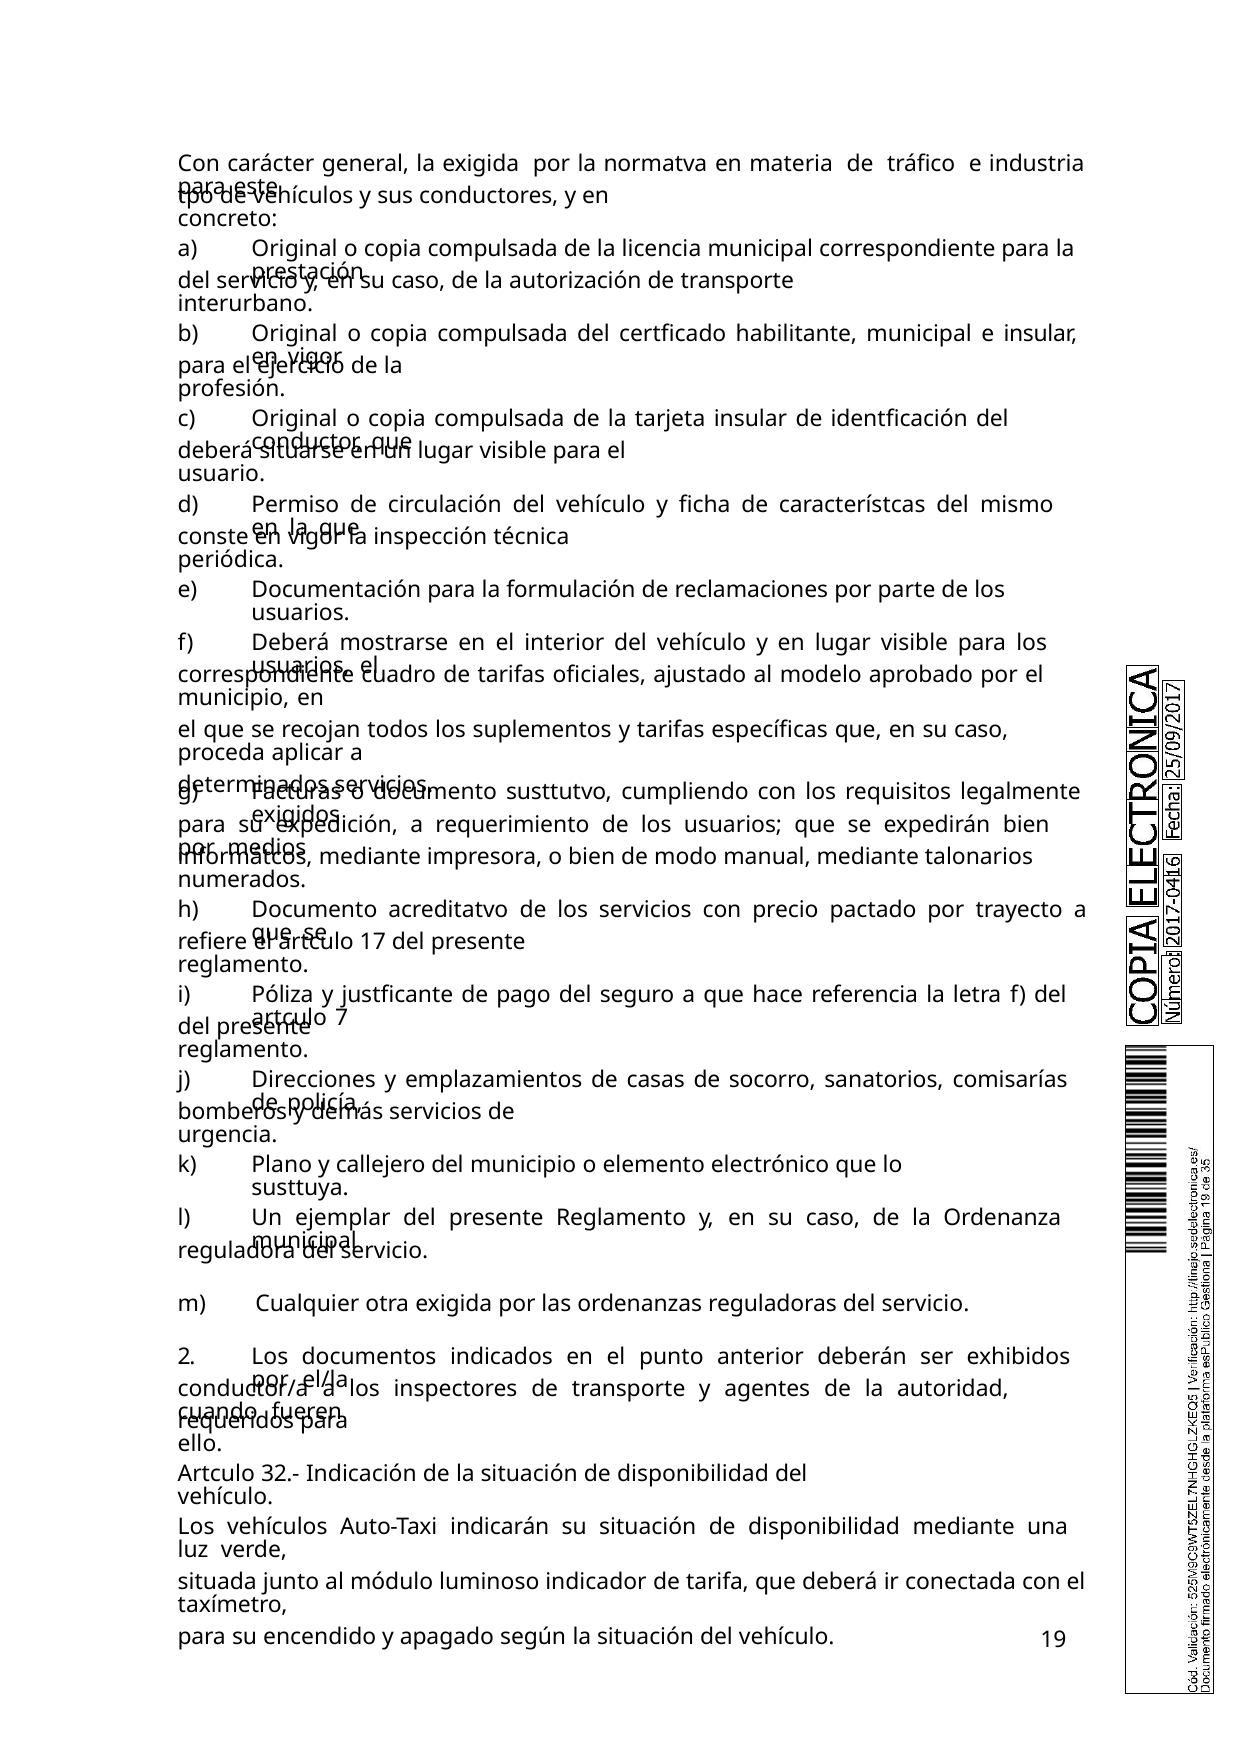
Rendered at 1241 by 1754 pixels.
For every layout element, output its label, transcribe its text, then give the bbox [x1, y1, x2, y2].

text k) [177, 1154, 220, 1177]
text para su encendido y apagado según la situación del vehículo. [177, 1626, 1087, 1649]
picture [1127, 800, 1158, 865]
text h) [177, 899, 221, 922]
text Original o copia compulsada de la licencia municipal correspondiente para la prestación [251, 238, 1087, 284]
text e) [177, 579, 221, 602]
text para el ejercicio de la profesión. [177, 355, 497, 401]
text Póliza y justﬁcante de pago del seguro a que hace referencia la letra f) del artculo 7 [251, 984, 1087, 1030]
text m) Cualquier otra exigida por las ordenanzas reguladoras del servicio. [177, 1293, 1087, 1316]
text Deberá mostrarse en el interior del vehículo y en lugar visible para los usuarios, el [251, 632, 1086, 664]
picture [1127, 866, 1158, 906]
text reguladora del servicio. [177, 1240, 1087, 1263]
text Direcciones y emplazamientos de casas de socorro, sanatorios, comisarías de policía, [251, 1069, 1087, 1115]
text correspondiente cuadro de tarifas oﬁciales, ajustado al modelo aprobado por el municipio, en [177, 664, 1086, 710]
text Documentación para la formulación de reclamaciones por parte de los usuarios. [251, 579, 1017, 625]
text determinados servicios. [177, 774, 1086, 797]
text reﬁere el artculo 17 del presente reglamento. [177, 931, 629, 977]
text f) [177, 632, 221, 655]
text Los documentos indicados en el punto anterior deberán ser exhibidos por el/la [251, 1346, 1087, 1378]
text tpo de vehículos y sus conductores, y en concreto: [177, 185, 673, 231]
text Documento acreditatvo de los servicios con precio pactado por trayecto a que se [251, 899, 1087, 945]
text situada junto al módulo luminoso indicador de tarifa, que deberá ir conectada con el taxímetro, [177, 1571, 1087, 1617]
text l) [177, 1207, 220, 1230]
text conductor/a a los inspectores de transporte y agentes de la autoridad, cuando fueren [177, 1378, 1087, 1424]
text requeridos para ello. [177, 1410, 395, 1456]
text b) [177, 323, 221, 346]
text Original o copia compulsada de la tarjeta insular de identﬁcación del conductor, que [251, 408, 1086, 454]
text . [189, 1346, 220, 1369]
picture [1127, 917, 1158, 1025]
text del servicio y, en su caso, de la autorización de transporte interurbano. [177, 270, 856, 316]
picture [1127, 752, 1158, 799]
picture [1164, 855, 1181, 875]
text Permiso de circulación del vehículo y ﬁcha de característcas del mismo en la que [251, 494, 1086, 539]
text d) [177, 494, 221, 517]
text para su expedición, a requerimiento de los usuarios; que se expedirán bien por medios [177, 814, 1087, 859]
picture [1162, 1000, 1181, 1023]
text g) [177, 781, 220, 804]
text Con carácter general, la exigida por la normatva en materia de tráﬁco e industria para este [177, 153, 1087, 199]
picture [1126, 1046, 1213, 1693]
text 19 [1040, 1629, 1088, 1652]
text bomberos y demás servicios de urgencia. [177, 1101, 583, 1147]
text 2 [177, 1346, 189, 1369]
text el que se recojan todos los suplementos y tarifas especíﬁcas que, en su caso, proceda aplicar a [177, 719, 1086, 765]
text i) [177, 984, 215, 1007]
text j) [177, 1069, 215, 1092]
text c) [177, 408, 219, 431]
picture [1163, 681, 1184, 779]
picture [1163, 785, 1181, 839]
text deberá situarse en un lugar visible para el usuario. [177, 441, 667, 486]
text a) [177, 238, 221, 261]
text Los vehículos Auto-Taxi indicarán su situación de disponibilidad mediante una luz verde, [177, 1516, 1087, 1562]
text conste en vigor la inspección técnica periódica. [177, 526, 637, 572]
text del presente reglamento. [177, 1016, 436, 1062]
picture [1162, 956, 1181, 999]
text informátcos, mediante impresora, o bien de modo manual, mediante talonarios numerados. [177, 846, 1062, 892]
text Plano y callejero del municipio o elemento electrónico que lo susttuya. [251, 1154, 936, 1200]
text Artculo 32.- Indicación de la situación de disponibilidad del vehículo. [177, 1463, 841, 1509]
picture [1127, 666, 1158, 727]
picture [1127, 728, 1158, 751]
text Un ejemplar del presente Reglamento y, en su caso, de la Ordenanza municipal [251, 1207, 1086, 1240]
text Facturas o documento susttutvo, cumpliendo con los requisitos legalmente exigidos [251, 781, 1087, 814]
text Original o copia compulsada del certﬁcado habilitante, municipal e insular, en vigor [251, 323, 1086, 369]
picture [1164, 876, 1181, 946]
